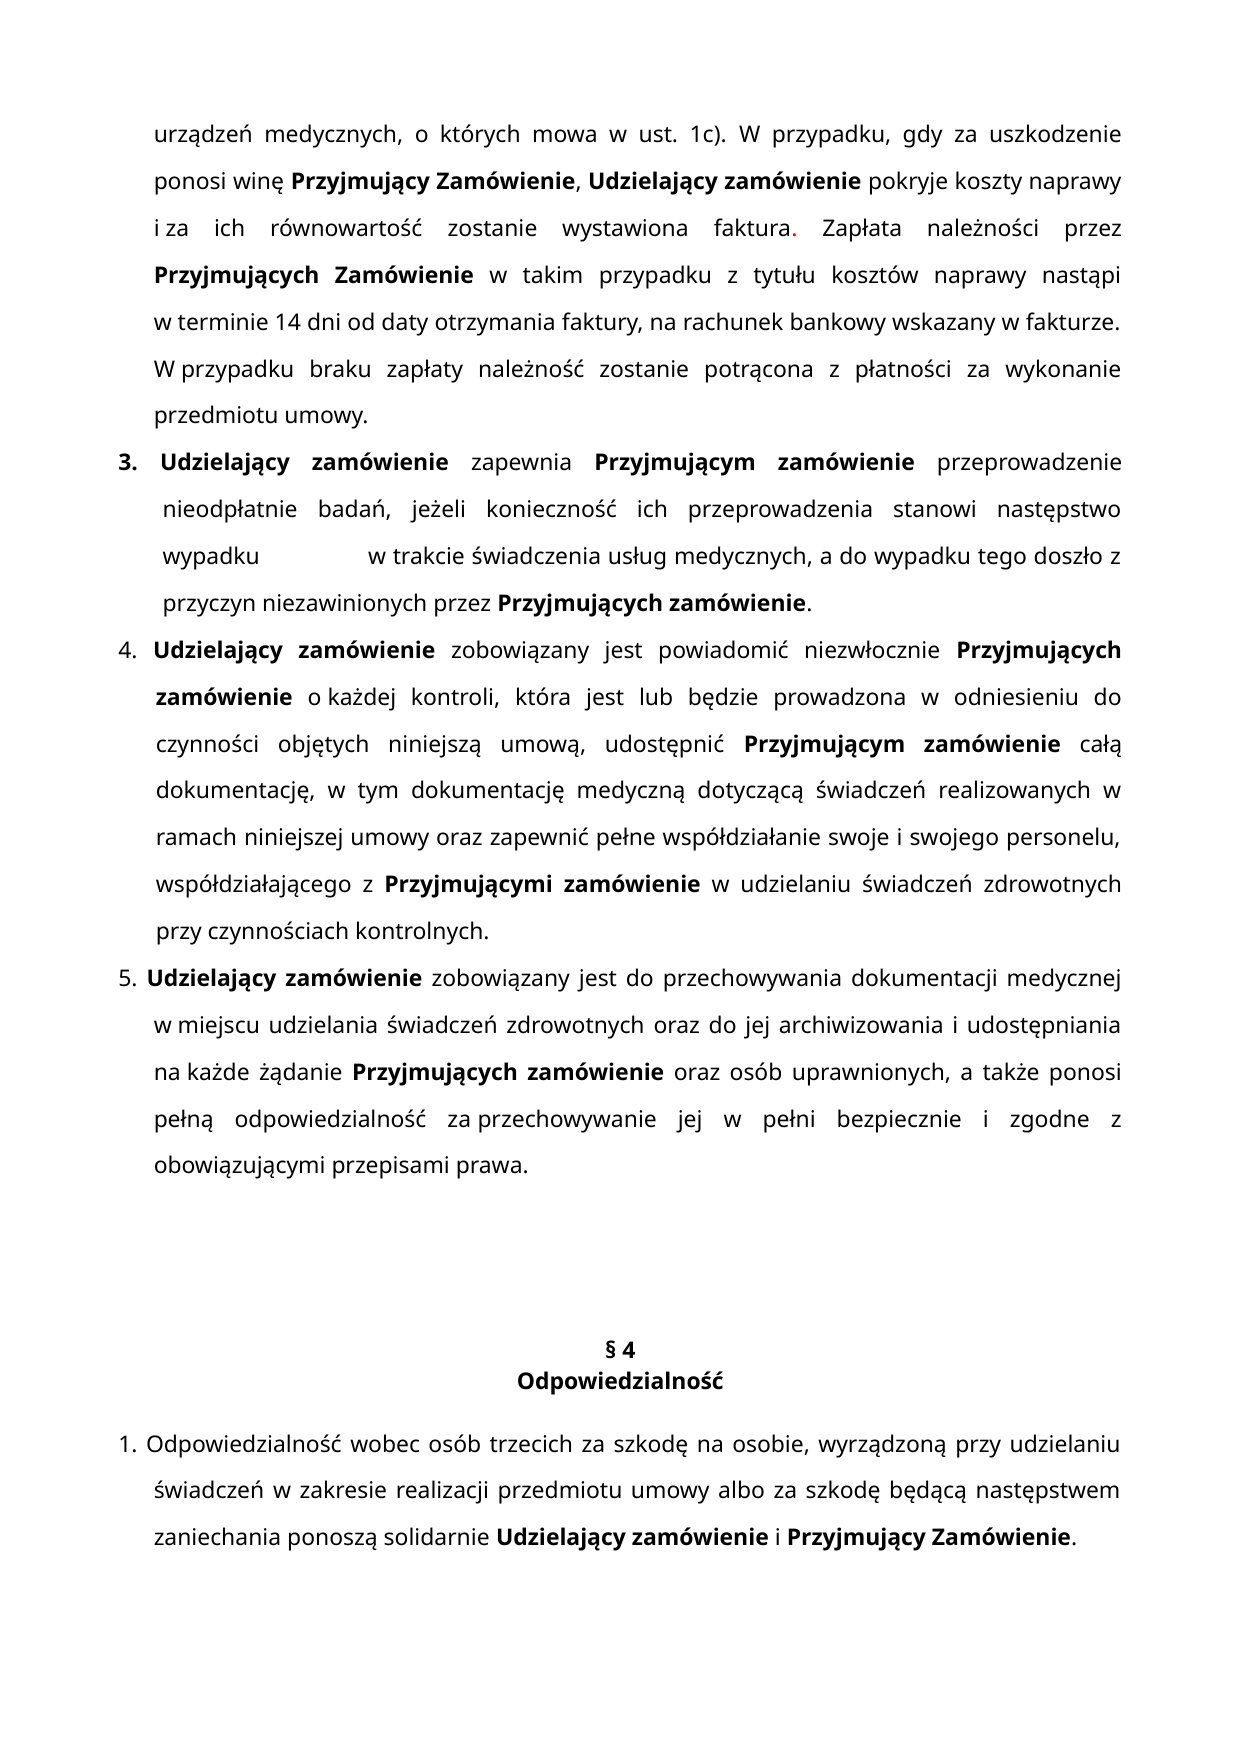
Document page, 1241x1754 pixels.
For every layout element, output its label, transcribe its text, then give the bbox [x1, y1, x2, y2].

text Odpowiedzialność [118, 1365, 1122, 1396]
text 4. Udzielający zamówienie zobowiązany jest powiadomić niezwłocznie Przyjmujących zamówienie o każdej kontroli, która jest lub będzie prowadzona w odniesieniu do czynności objętych niniejszą umową, udostępnić Przyjmującym zamówienie całą dokumentację, w tym dokumentację medyczną dotyczącą świadczeń realizowanych w ramach niniejszej umowy oraz zapewnić pełne współdziałanie swoje i swojego personelu, współdziałającego z Przyjmującymi zamówienie w udzielaniu świadczeń zdrowotnych przy czynnościach kontrolnych. [118, 634, 1122, 946]
list urządzeń medycznych, o których mowa w ust. 1c). W przypadku, gdy za uszkodzenie ponosi winę Przyjmujący Zamówienie, Udzielający zamówienie pokryje koszty naprawy i za ich równowartość zostanie wystawiona faktura. Zapłata należności przez Przyjmujących Zamówienie w takim przypadku z tytułu kosztów naprawy nastąpi w terminie 14 dni od daty otrzymania faktury, na rachunek bankowy wskazany w fakturze. W przypadku braku zapłaty należność zostanie potrącona z płatności za wykonanie przedmiotu umowy. [118, 118, 1122, 431]
text 1. Odpowiedzialność wobec osób trzecich za szkodę na osobie, wyrządzoną przy udzielaniu świadczeń w zakresie realizacji przedmiotu umowy albo za szkodę będącą następstwem zaniechania ponoszą solidarnie Udzielający zamówienie i Przyjmujący Zamówienie. [118, 1427, 1122, 1552]
text § 4 [118, 1334, 1122, 1365]
list 3. Udzielający zamówienie zapewnia Przyjmującym zamówienie przeprowadzenie nieodpłatnie badań, jeżeli konieczność ich przeprowadzenia stanowi następstwo wypadku w trakcie świadczenia usług medycznych, a do wypadku tego doszło z przyczyn niezawinionych przez Przyjmujących zamówienie. [118, 446, 1122, 618]
text 5. Udzielający zamówienie zobowiązany jest do przechowywania dokumentacji medycznej w miejscu udzielania świadczeń zdrowotnych oraz do jej archiwizowania i udostępniania na każde żądanie Przyjmujących zamówienie oraz osób uprawnionych, a także ponosi pełną odpowiedzialność za przechowywanie jej w pełni bezpiecznie i zgodne z obowiązującymi przepisami prawa. [118, 962, 1122, 1181]
